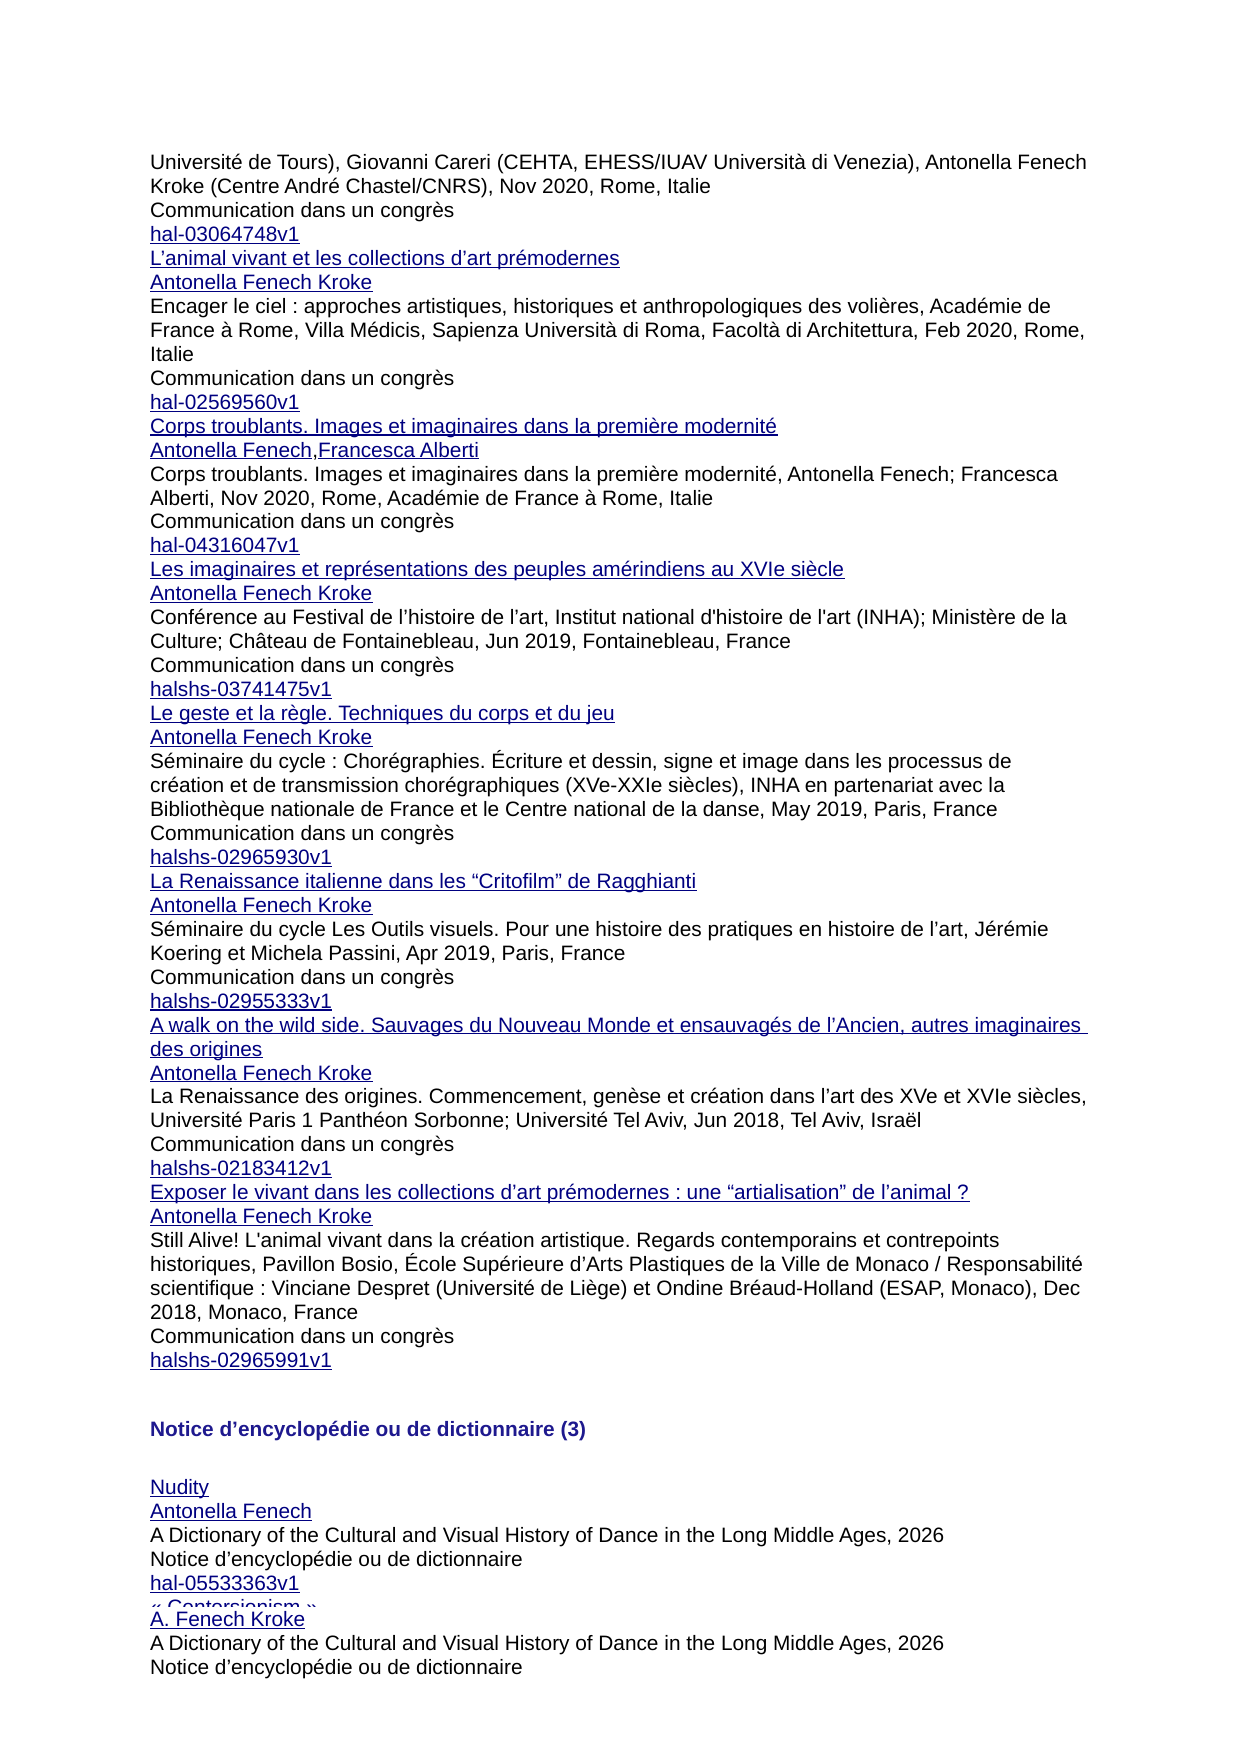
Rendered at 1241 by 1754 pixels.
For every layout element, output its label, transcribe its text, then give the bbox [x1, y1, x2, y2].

table_header Nudity Antonella Fenech A Dictionary of the Cultural and Visual History of Dance in the Long Middle Ages, 2026 Notice d’encyclopédie ou de dictionnaire hal-05533363v1 [150, 1475, 1090, 1595]
table_cell Corps troublants. Images et imaginaires dans la première modernité Antonella Fenech,Francesca Alberti Corps troublants. Images et imaginaires dans la première modernité, Antonella Fenech; Francesca Alberti, Nov 2020, Rome, Académie de France à Rome, Italie Communication dans un congrès hal-04316047v1 [150, 414, 1090, 557]
table_cell Capite traverso. Re-voltes et punitions Antonella Fenech Kroke Corps troublants. Images et imaginaires de la première modernité, Francesca Alberti (AFR/CESR Université de Tours), Giovanni Careri (CEHTA, EHESS/IUAV Università di Venezia), Antonella Fenech Kroke (Centre André Chastel/CNRS), Nov 2020, Rome, Italie Communication dans un congrès hal-03064748v1 [150, 150, 1090, 246]
table_cell Les imaginaires et représentations des peuples amérindiens au XVIe siècle Antonella Fenech Kroke Conférence au Festival de l’histoire de l’art, Institut national d'histoire de l'art (INHA); Ministère de la Culture; Château de Fontainebleau, Jun 2019, Fontainebleau, France Communication dans un congrès halshs-03741475v1 [150, 557, 1090, 701]
table_cell La Renaissance italienne dans les “Critofilm” de Ragghianti Antonella Fenech Kroke Séminaire du cycle Les Outils visuels. Pour une histoire des pratiques en histoire de l’art, Jérémie Koering et Michela Passini, Apr 2019, Paris, France Communication dans un congrès halshs-02955333v1 [150, 869, 1090, 1012]
table_cell L’animal vivant et les collections d’art prémodernes Antonella Fenech Kroke Encager le ciel : approches artistiques, historiques et anthropologiques des volières, Académie de France à Rome, Villa Médicis, Sapienza Università di Roma, Facoltà di Architettura, Feb 2020, Rome, Italie Communication dans un congrès hal-02569560v1 [150, 246, 1090, 413]
table_cell « Contorsionism » A. Fenech Kroke A Dictionary of the Cultural and Visual History of Dance in the Long Middle Ages, 2026 Notice d’encyclopédie ou de dictionnaire [150, 1595, 1090, 1679]
table_cell Le geste et la règle. Techniques du corps et du jeu Antonella Fenech Kroke Séminaire du cycle : Chorégraphies. Écriture et dessin, signe et image dans les processus de création et de transmission chorégraphiques (XVe-XXIe siècles), INHA en partenariat avec la Bibliothèque nationale de France et le Centre national de la danse, May 2019, Paris, France Communication dans un congrès halshs-02965930v1 [150, 701, 1090, 869]
subtitle Notice d’encyclopédie ou de dictionnaire (3) [150, 1417, 1090, 1441]
table_cell Exposer le vivant dans les collections d’art prémodernes : une “artialisation” de l’animal ? Antonella Fenech Kroke Still Alive! L'animal vivant dans la création artistique. Regards contemporains et contrepoints historiques, Pavillon Bosio, École Supérieure d’Arts Plastiques de la Ville de Monaco / Responsabilité scientifique : Vinciane Despret (Université de Liège) et Ondine Bréaud-Holland (ESAP, Monaco), Dec 2018, Monaco, France Communication dans un congrès halshs-02965991v1 [150, 1180, 1090, 1372]
table_cell A walk on the wild side. Sauvages du Nouveau Monde et ensauvagés de l’Ancien, autres imaginaires des origines Antonella Fenech Kroke La Renaissance des origines. Commencement, genèse et création dans l’art des XVe et XVIe siècles, Université Paris 1 Panthéon Sorbonne; Université Tel Aviv, Jun 2018, Tel Aviv, Israël Communication dans un congrès halshs-02183412v1 [150, 1013, 1090, 1180]
